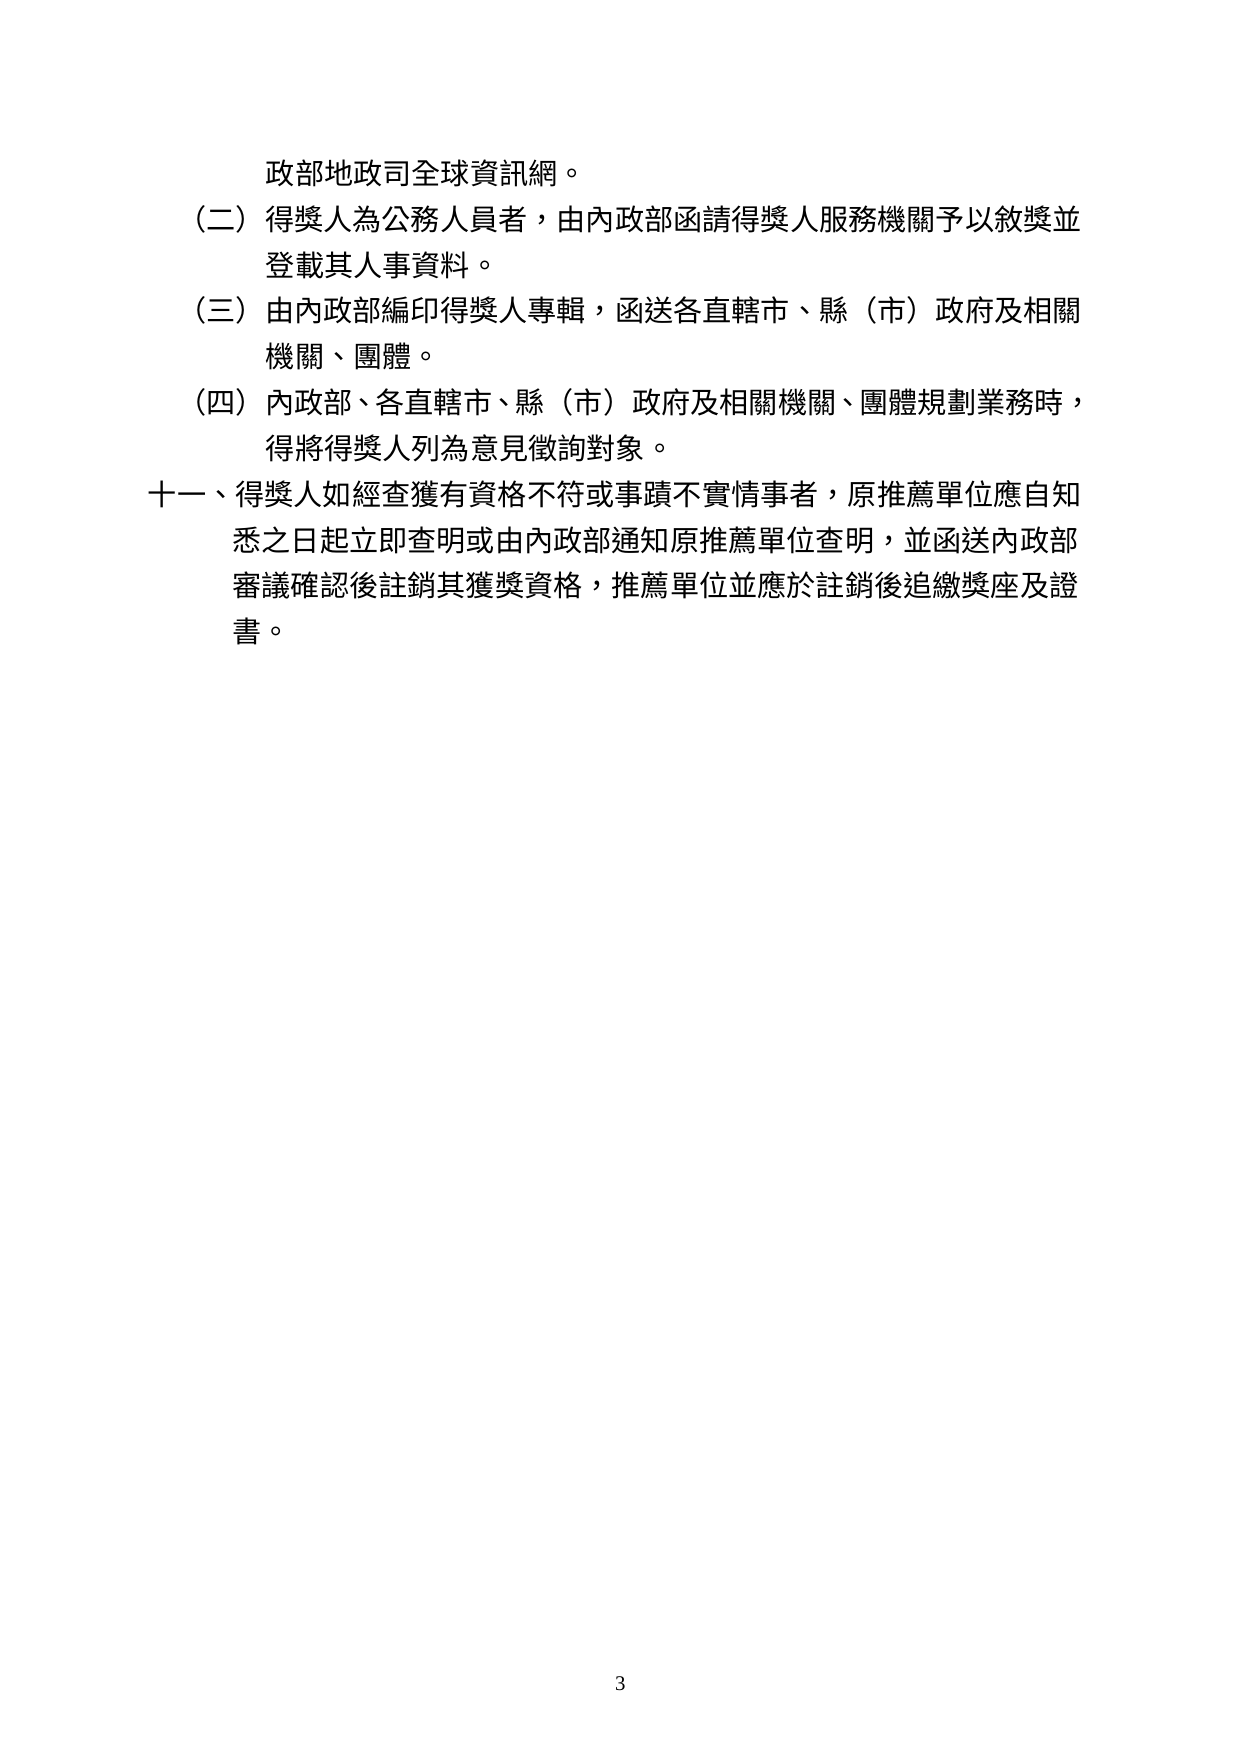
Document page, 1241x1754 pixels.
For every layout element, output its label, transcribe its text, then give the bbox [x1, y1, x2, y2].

text 十一、得獎人如經查獲有資格不符或事蹟不實情事者，原推薦單位應自知悉之日起立即查明或由內政部通知原推薦單位查明，並函送內政部審議確認後註銷其獲獎資格，推薦單位並應於註銷後追繳獎座及證書。 [148, 468, 1092, 652]
text （二）得獎人為公務人員者，由內政部函請得獎人服務機關予以敘獎並登載其人事資料。 [177, 193, 1092, 285]
text 政部地政司全球資訊網。 [177, 148, 1092, 193]
text （三）由內政部編印得獎人專輯，函送各直轄市、縣（市）政府及相關機關、團體。 [177, 285, 1092, 377]
text （四）內政部、各直轄市、縣（市）政府及相關機關、團體規劃業務時，得將得獎人列為意見徵詢對象。 [177, 377, 1092, 468]
